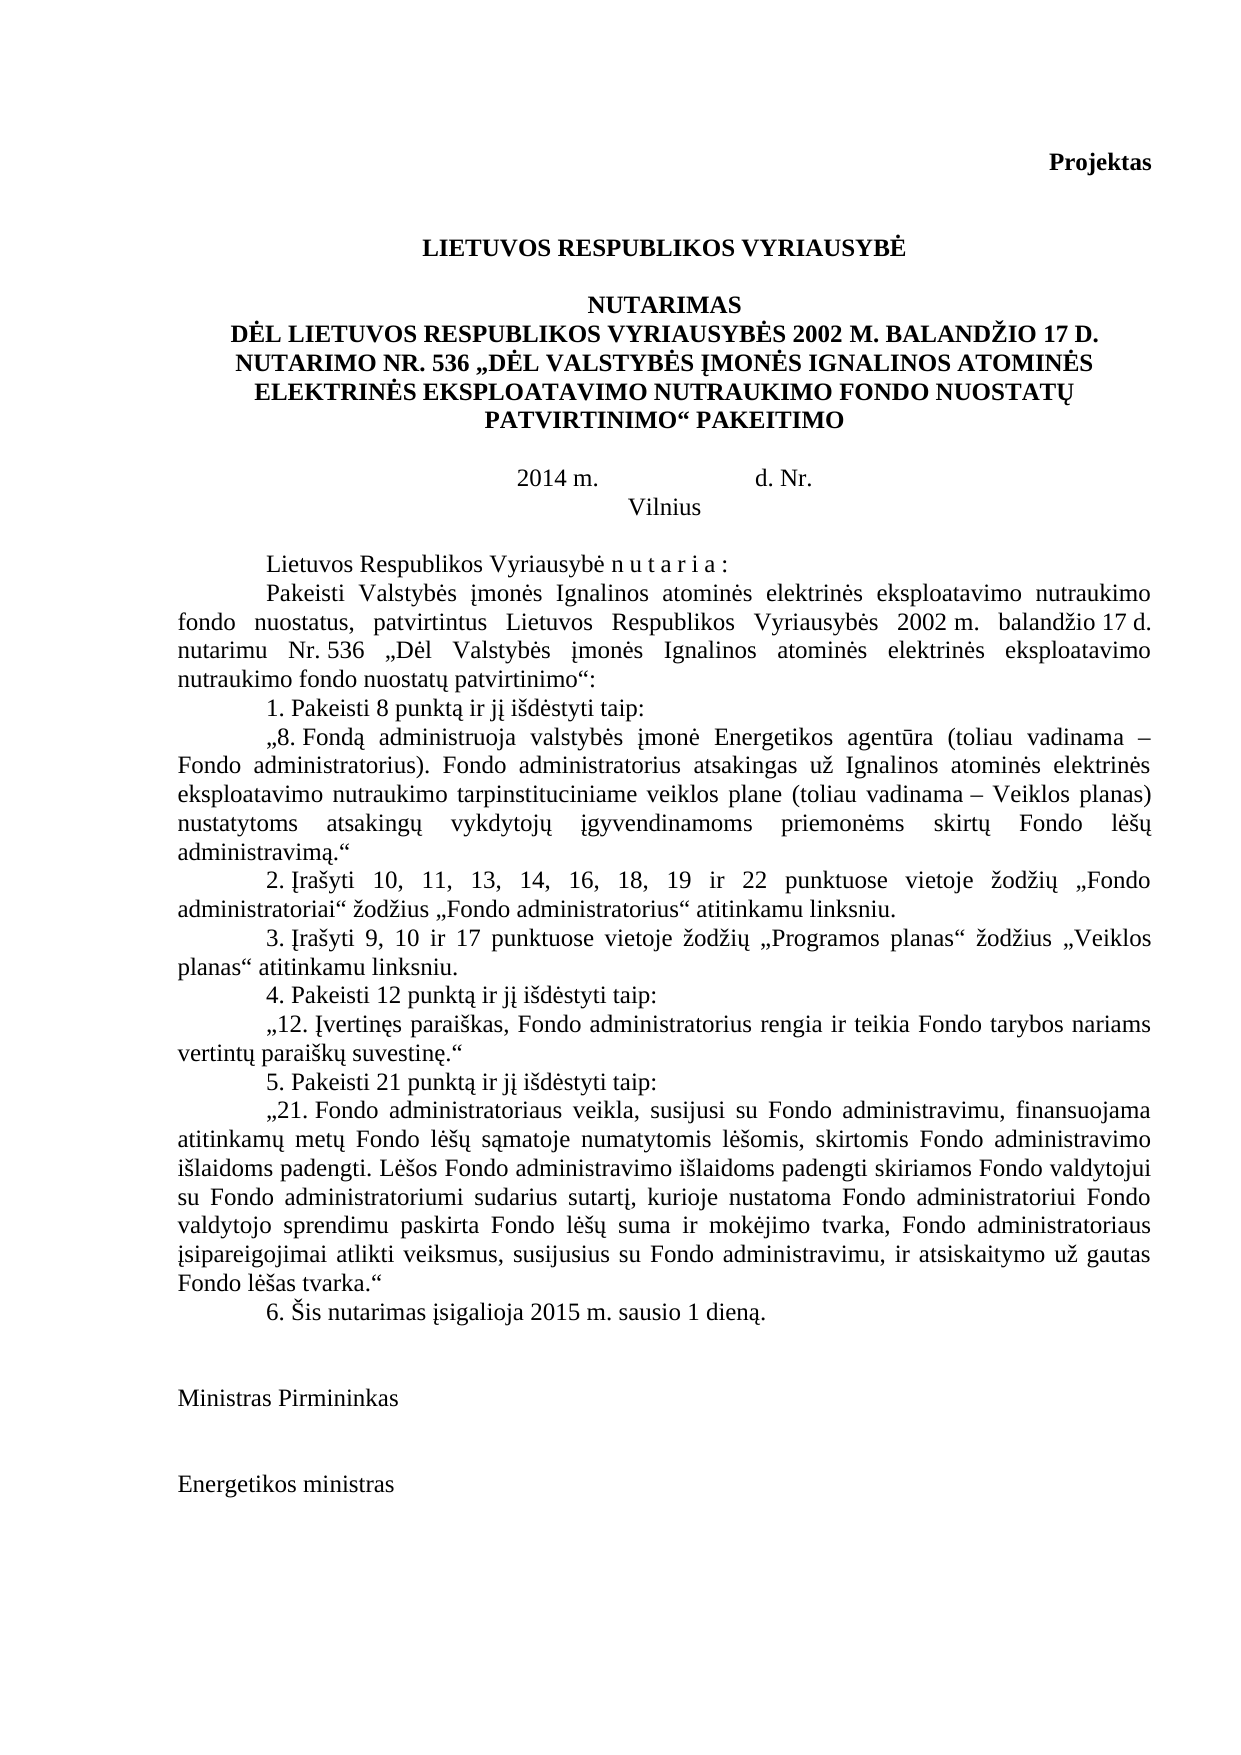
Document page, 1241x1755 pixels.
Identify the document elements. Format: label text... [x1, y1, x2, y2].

text Energetikos ministras [177, 1469, 1152, 1498]
text 2014 m. d. Nr. [177, 463, 1152, 492]
text 5. Pakeisti 21 punktą ir jį išdėstyti taip: [177, 1067, 1152, 1096]
text 6. Šis nutarimas įsigalioja 2015 m. sausio 1 dieną. [177, 1297, 1152, 1326]
text Vilnius [177, 492, 1152, 521]
text „8. Fondą administruoja valstybės įmonė Energetikos agentūra (toliau vadinama – Fondo administratorius). Fondo administratorius atsakingas už Ignalinos atominės elektrinės eksploatavimo nutraukimo tarpinstituciniame veiklos plane (toliau vadinama – Veiklos planas) nustatytoms atsakingų vykdytojų įgyvendinamoms priemonėms skirtų Fondo lėšų administravimą.“ [177, 722, 1152, 866]
text DĖL LIETUVOS RESPUBLIKOS VYRIAUSYBĖS 2002 M. BALANDŽIO 17 D. NUTARIMO NR. 536 „DĖL VALSTYBĖS ĮMONĖS IGNALINOS ATOMINĖS ELEKTRINĖS EKSPLOATAVIMO NUTRAUKIMO FONDO NUOSTATŲ PATVIRTINIMO“ PAKEITIMO [177, 319, 1152, 434]
text NUTARIMAS [177, 291, 1152, 319]
text 4. Pakeisti 12 punktą ir jį išdėstyti taip: [177, 981, 1152, 1009]
text Pakeisti Valstybės įmonės Ignalinos atominės elektrinės eksploatavimo nutraukimo fondo nuostatus, patvirtintus Lietuvos Respublikos Vyriausybės 2002 m. balandžio 17 d. nutarimu Nr. 536 „Dėl Valstybės įmonės Ignalinos atominės elektrinės eksploatavimo nutraukimo fondo nuostatų patvirtinimo“: [177, 578, 1152, 693]
text 1. Pakeisti 8 punktą ir jį išdėstyti taip: [177, 693, 1152, 722]
text Projektas [177, 147, 1152, 176]
text LIETUVOS RESPUBLIKOS VYRIAUSYBĖ [177, 233, 1152, 262]
text Lietuvos Respublikos Vyriausybė nutaria: [177, 549, 1152, 578]
text „12. Įvertinęs paraiškas, Fondo administratorius rengia ir teikia Fondo tarybos nariams vertintų paraiškų suvestinę.“ [177, 1009, 1152, 1067]
text Ministras Pirmininkas [177, 1383, 1152, 1412]
text 2. Įrašyti 10, 11, 13, 14, 16, 18, 19 ir 22 punktuose vietoje žodžių „Fondo administratoriai“ žodžius „Fondo administratorius“ atitinkamu linksniu. [177, 866, 1152, 923]
text 3. Įrašyti 9, 10 ir 17 punktuose vietoje žodžių „Programos planas“ žodžius „Veiklos planas“ atitinkamu linksniu. [177, 923, 1152, 981]
text „21. Fondo administratoriaus veikla, susijusi su Fondo administravimu, finansuojama atitinkamų metų Fondo lėšų sąmatoje numatytomis lėšomis, skirtomis Fondo administravimo išlaidoms padengti. Lėšos Fondo administravimo išlaidoms padengti skiriamos Fondo valdytojui su Fondo administratoriumi sudarius sutartį, kurioje nustatoma Fondo administratoriui Fondo valdytojo sprendimu paskirta Fondo lėšų suma ir mokėjimo tvarka, Fondo administratoriaus įsipareigojimai atlikti veiksmus, susijusius su Fondo administravimu, ir atsiskaitymo už gautas Fondo lėšas tvarka.“ [177, 1096, 1152, 1297]
